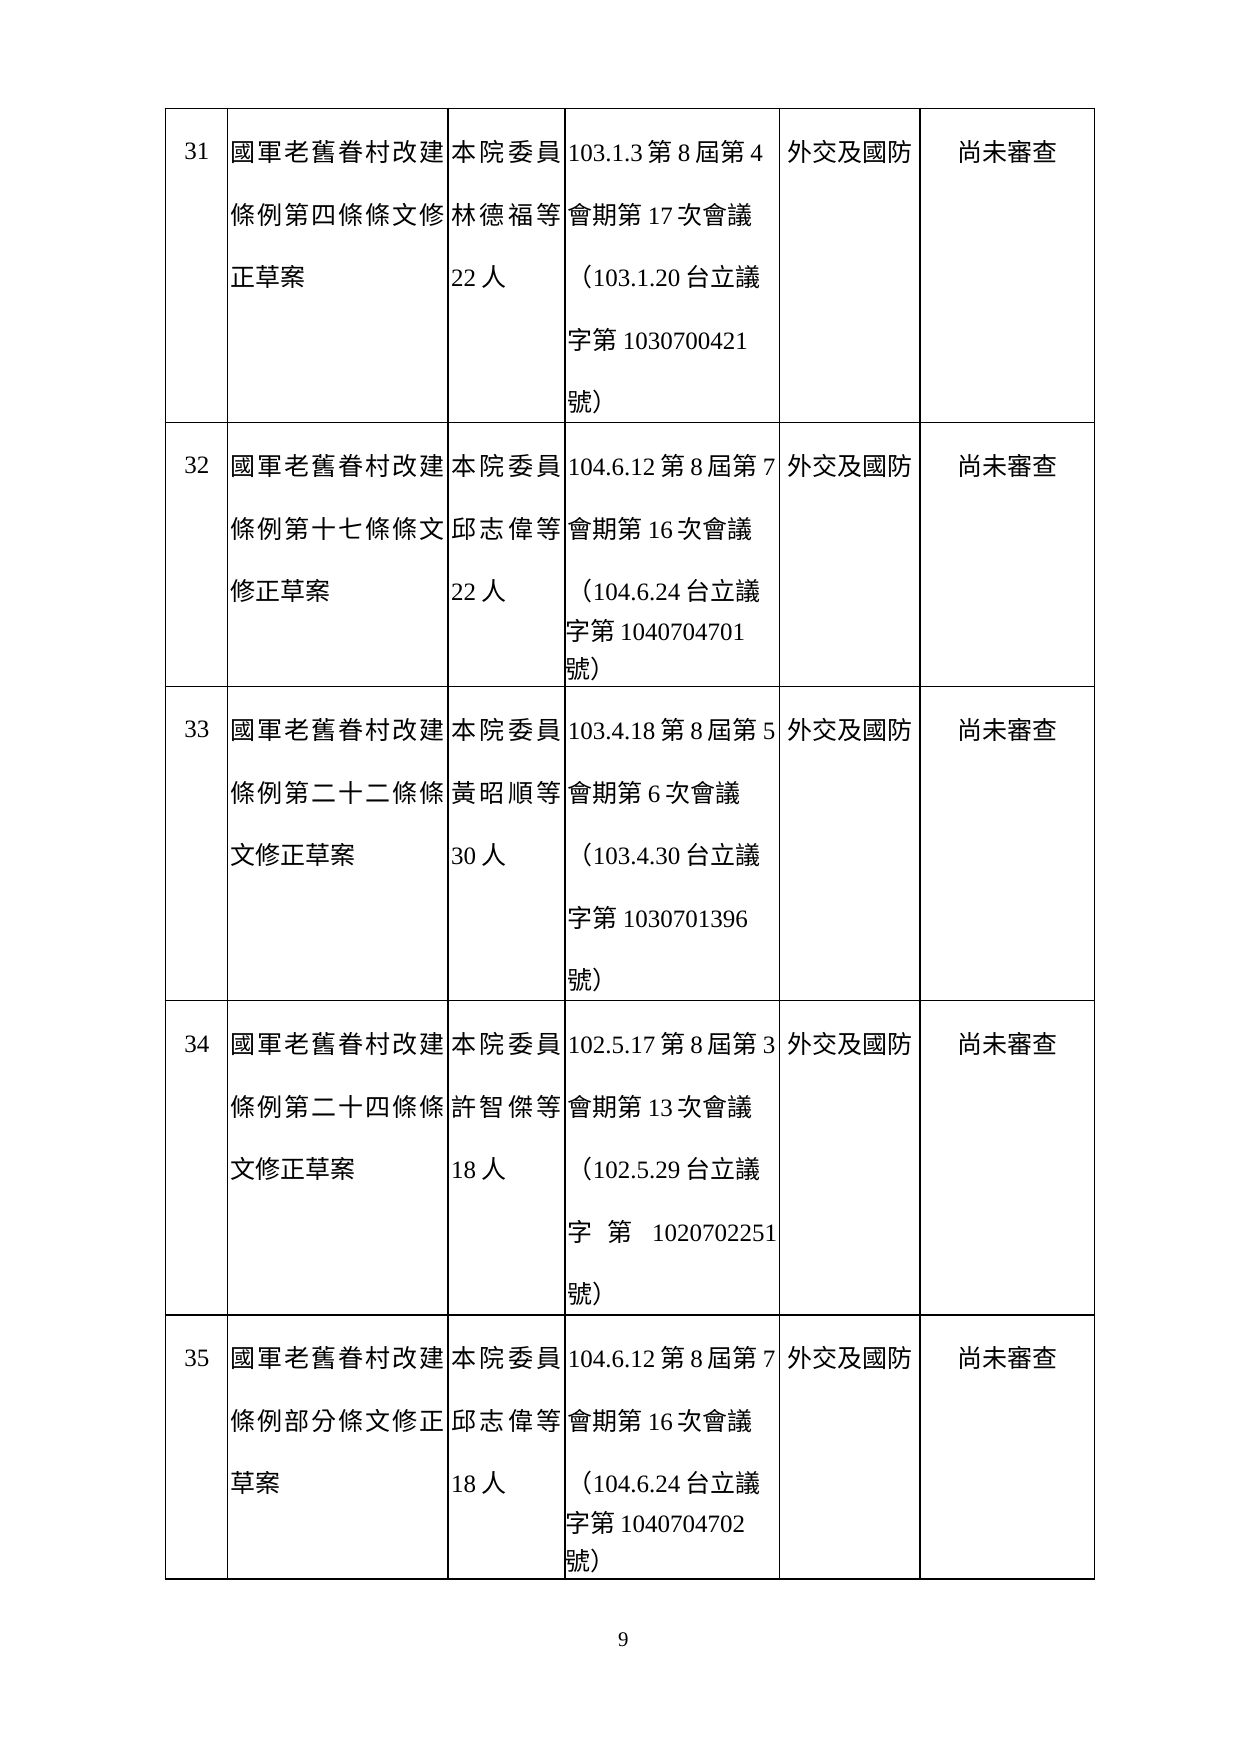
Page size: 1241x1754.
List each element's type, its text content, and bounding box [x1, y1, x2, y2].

table_cell 尚未審查 [921, 1001, 1094, 1314]
table_cell 本院委員邱志偉等22人 [449, 423, 564, 686]
table_cell 104.6.12第8屆第7 會期第16次會議 （104.6.24台立議 字第1040704701號） [566, 423, 779, 686]
table_cell 本院委員邱志偉等18人 [449, 1316, 564, 1578]
table_cell 104.6.12第8屆第7 會期第16次會議 （104.6.24台立議 字第1040704702號） [566, 1316, 779, 1578]
table_cell 國軍老舊眷村改建條例第二十二條條文修正草案 [228, 687, 447, 1000]
table_cell 102.5.17第8屆第3會期第13次會議（102.5.29台立議 字第1020702251號） [566, 1001, 779, 1314]
table_cell 國軍老舊眷村改建條例第二十四條條文修正草案 [228, 1001, 447, 1314]
table_cell 外交及國防 [780, 423, 919, 686]
table_cell 35 [166, 1316, 227, 1578]
table_cell 本院委員林德福等22人 [449, 109, 564, 422]
table_cell 33 [166, 687, 227, 1000]
table_cell 本院委員黃昭順等30人 [449, 687, 564, 1000]
table_cell 國軍老舊眷村改建條例第四條條文修正草案 [228, 109, 447, 422]
table_cell 32 [166, 423, 227, 686]
table_cell 尚未審查 [921, 423, 1094, 686]
table_cell 尚未審查 [921, 109, 1094, 422]
table_cell 外交及國防 [780, 109, 919, 422]
table_cell 31 [166, 109, 227, 422]
table_cell 國軍老舊眷村改建條例部分條文修正草案 [228, 1316, 447, 1578]
table_cell 34 [166, 1001, 227, 1314]
table_cell 尚未審查 [921, 1316, 1094, 1578]
table_cell 本院委員許智傑等18人 [449, 1001, 564, 1314]
table_cell 尚未審查 [921, 687, 1094, 1000]
table_cell 外交及國防 [780, 1316, 919, 1578]
table_cell 103.1.3第8屆第4 會期第17次會議（103.1.20台立議 字第1030700421號） [566, 109, 779, 422]
table_cell 國軍老舊眷村改建條例第十七條條文修正草案 [228, 423, 447, 686]
table_cell 外交及國防 [780, 687, 919, 1000]
table_cell 103.4.18第8屆第5會期第6次會議（103.4.30台立議 字第1030701396號） [566, 687, 779, 1000]
table_cell 外交及國防 [780, 1001, 919, 1314]
